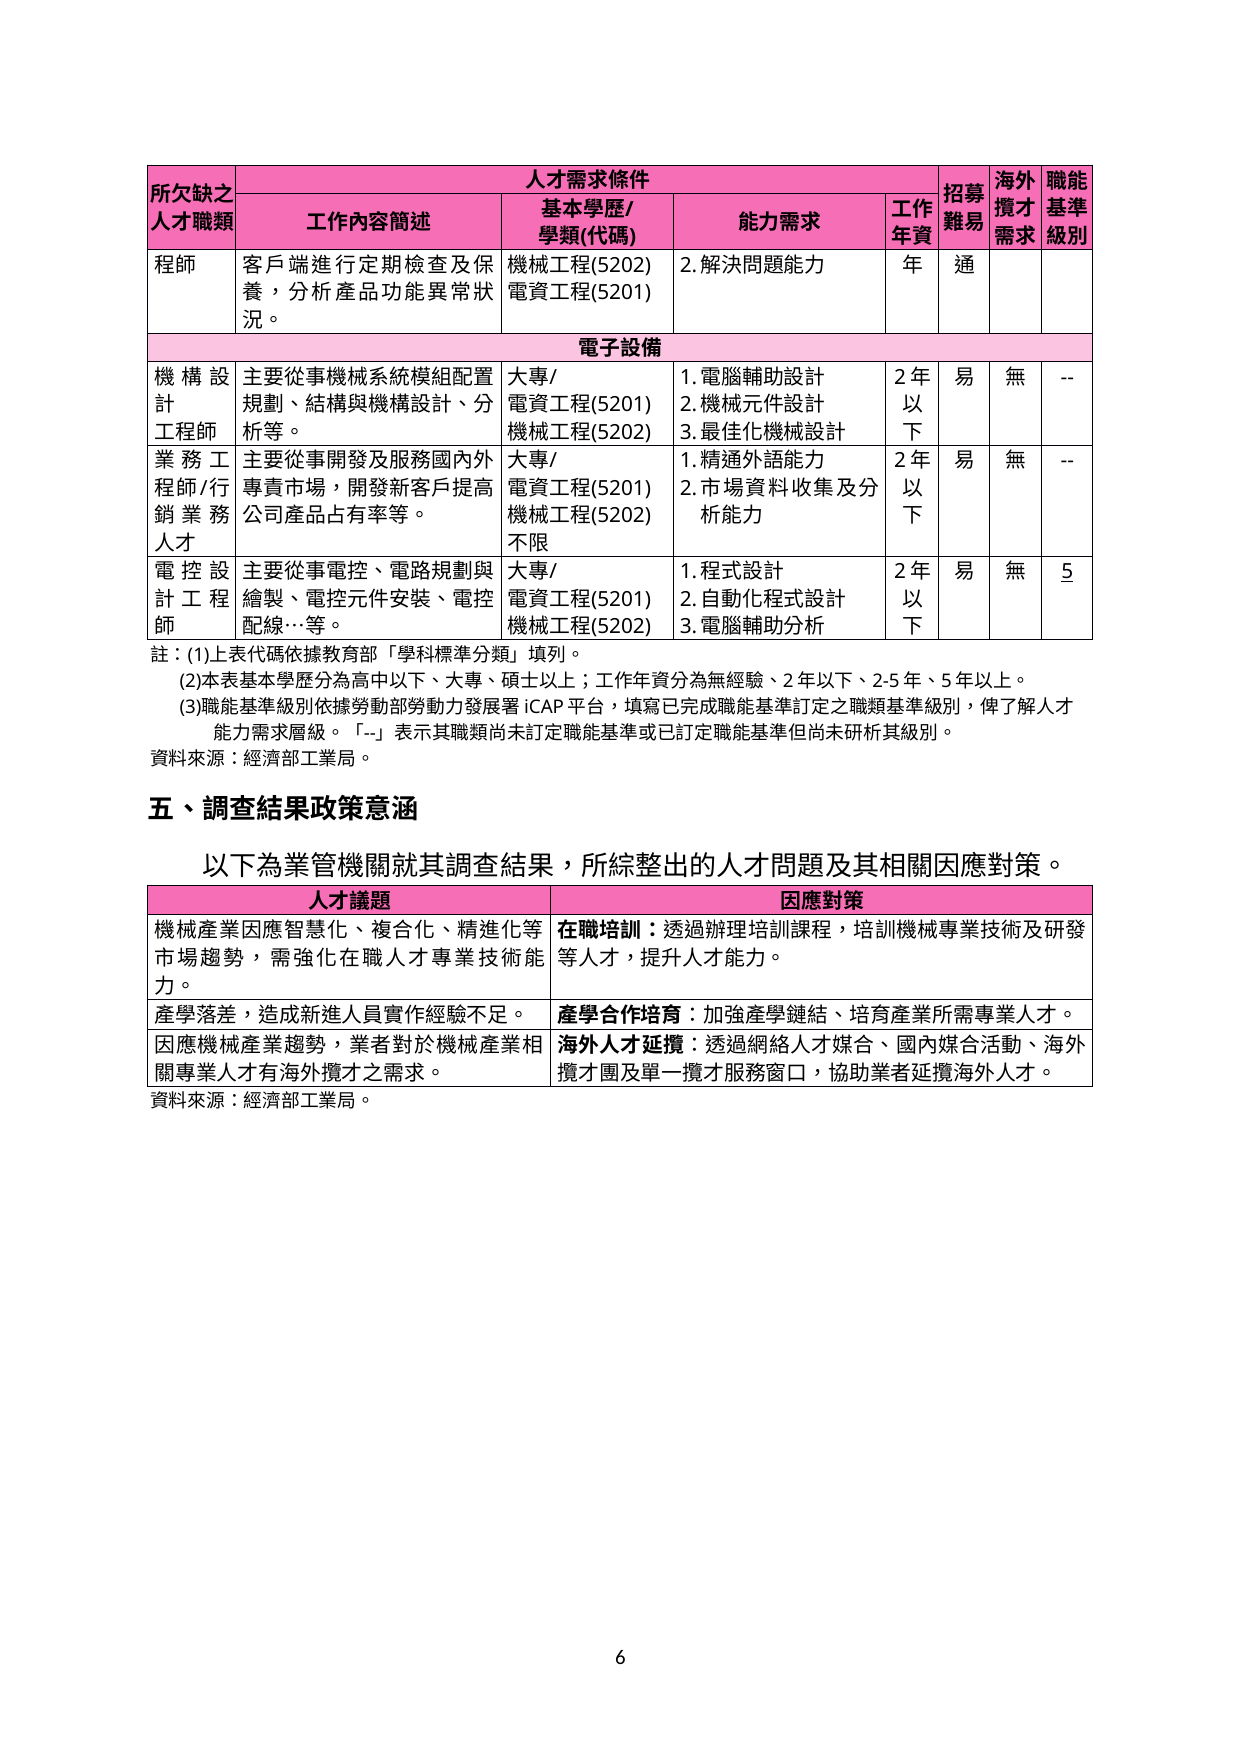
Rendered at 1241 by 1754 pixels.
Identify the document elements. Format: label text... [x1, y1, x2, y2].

table_cell -- [1042, 446, 1092, 556]
table_header 人才需求條件 [236, 166, 938, 193]
text 五、調查結果政策意涵 [148, 782, 1092, 828]
table_cell 客戶端進行定期檢查及保養，分析產品功能異常狀況。 [236, 250, 501, 333]
table_cell 業務工程師/行銷業務人才 [148, 446, 235, 556]
table_cell [990, 250, 1041, 333]
table_cell 電子設備 [148, 334, 1092, 361]
text 資料來源：經濟部工業局。 [91, 744, 1092, 771]
table_cell -- [1042, 250, 1092, 333]
table_cell 大專/ 電資工程(5201) 機械工程(5202) [502, 557, 673, 639]
table_cell 能力需求 [674, 194, 885, 249]
table_cell 通 [939, 250, 989, 333]
table_cell 工作內容簡述 [236, 194, 501, 249]
table_cell 易 [939, 557, 989, 639]
table_header 所欠缺之 人才職類 [148, 166, 235, 249]
text (3)職能基準級別依據勞動部勞動力發展署iCAP平台，填寫已完成職能基準訂定之職類基準級別，俾了解人才 [91, 692, 1092, 718]
table_header 職能基準級別 [1042, 166, 1092, 249]
table_cell 易 [939, 446, 989, 556]
table_cell -- [1042, 362, 1092, 445]
table_cell 機械產業因應智慧化、複合化、精進化等市場趨勢，需強化在職人才專業技術能力。 [148, 915, 550, 999]
table_cell 基本學歷/ 學類(代碼) [502, 194, 673, 249]
table_cell 在職培訓：透過辦理培訓課程，培訓機械專業技術及研發等人才，提升人才能力。 [551, 915, 1092, 999]
table_cell 電腦輔助設計 機械元件設計 最佳化機械設計 [674, 362, 885, 445]
table_header 因應對策 [551, 886, 1092, 914]
table_cell 易 [939, 362, 989, 445]
table_cell 主要從事電控、電路規劃與繪製、電控元件安裝、電控配線…等。 [236, 557, 501, 639]
table_cell 無 [990, 362, 1041, 445]
table_cell 2年以下 [886, 557, 938, 639]
table_cell 產學落差，造成新進人員實作經驗不足。 [148, 1000, 550, 1028]
table_cell 無 [990, 446, 1041, 556]
text 註：(1)上表代碼依據教育部「學科標準分類」填列。 [91, 640, 1092, 666]
table_cell 程式設計 自動化程式設計 電腦輔助分析 [674, 557, 885, 639]
table_cell 無 [990, 557, 1041, 639]
table_header 海外攬才需求 [990, 166, 1041, 249]
table_cell 工作 年資 [886, 194, 938, 249]
table_cell 電控設計工程師 [148, 557, 235, 639]
table_header 人才議題 [148, 886, 550, 914]
table_cell 程師 [148, 250, 235, 333]
table_cell 產品認知 解決問題能力 [674, 250, 885, 333]
table_cell 精通外語能力 市場資料收集及分析能力 [674, 446, 885, 556]
table_cell 2年以下 [886, 446, 938, 556]
table_header 招募難易 [939, 166, 989, 249]
table_cell 機械工程(5202) 電資工程(5201) [502, 250, 673, 333]
table_cell 機構設計 工程師 [148, 362, 235, 445]
table_cell 年 [886, 250, 938, 333]
table_cell 產學合作培育：加強產學鏈結、培育產業所需專業人才。 [551, 1000, 1092, 1028]
table_cell 大專/ 電資工程(5201) 機械工程(5202) 不限 [502, 446, 673, 556]
table_cell 主要從事機械系統模組配置規劃、結構與機構設計、分析等。 [236, 362, 501, 445]
text 資料來源：經濟部工業局。 [91, 1087, 1092, 1113]
table_cell 2年以下 [886, 362, 938, 445]
text 能力需求層級。「--」表示其職類尚未訂定職能基準或已訂定職能基準但尚未研析其級別。 [91, 718, 1092, 744]
table_cell 大專/ 電資工程(5201) 機械工程(5202) [502, 362, 673, 445]
table_cell 因應機械產業趨勢，業者對於機械產業相關專業人才有海外攬才之需求。 [148, 1030, 550, 1086]
table_cell 5 [1042, 557, 1092, 639]
text 以下為業管機關就其調查結果，所綜整出的人才問題及其相關因應對策。 [148, 839, 1092, 885]
table_cell 主要從事開發及服務國內外專責市場，開發新客戶提高公司產品占有率等。 [236, 446, 501, 556]
table_cell 海外人才延攬：透過網絡人才媒合、國內媒合活動、海外攬才團及單一攬才服務窗口，協助業者延攬海外人才。 [551, 1030, 1092, 1086]
text (2)本表基本學歷分為高中以下、大專、碩士以上；工作年資分為無經驗、2年以下、2-5年、5年以上。 [91, 666, 1092, 692]
